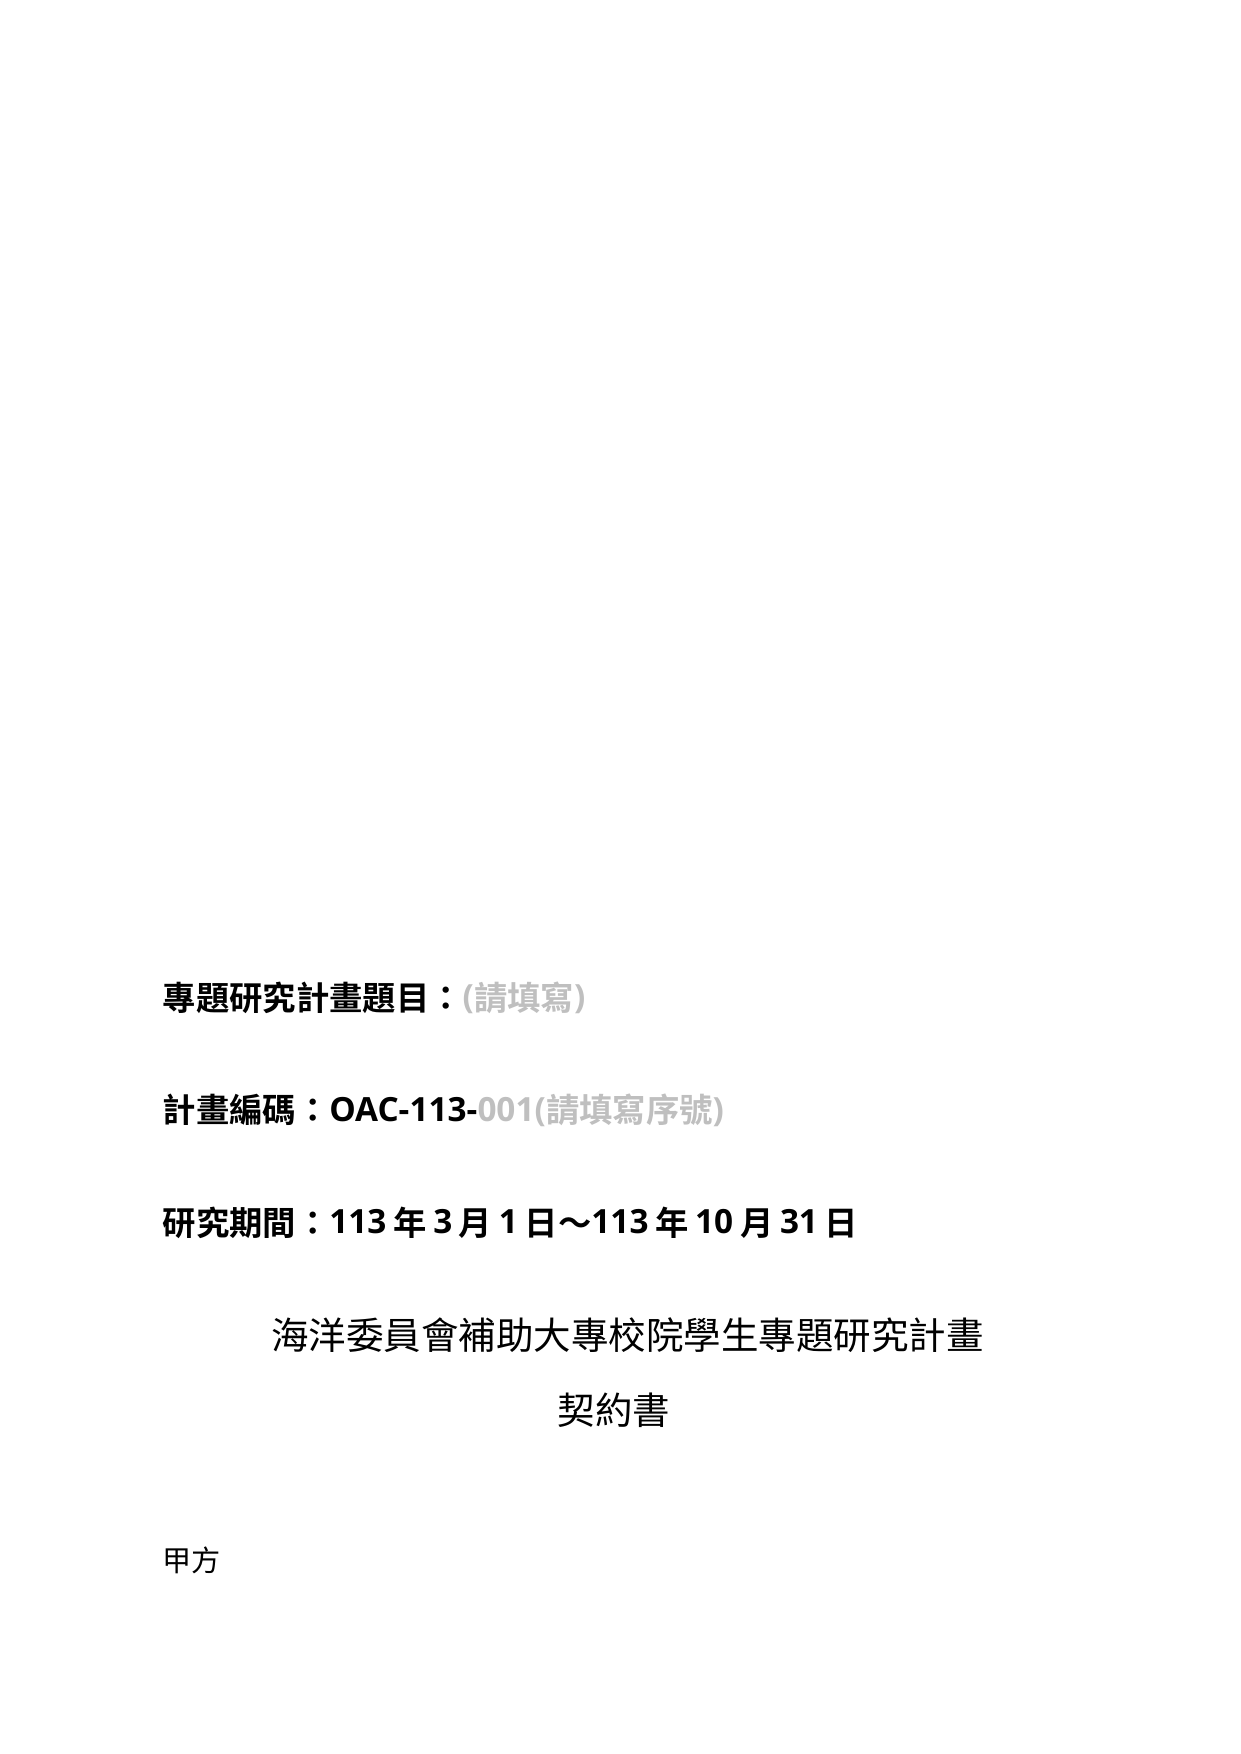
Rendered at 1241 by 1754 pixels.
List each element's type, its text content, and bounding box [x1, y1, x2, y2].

text 專題研究計畫題目：(請填寫) [162, 952, 1092, 1027]
text 甲方 [162, 1514, 1092, 1589]
text 計畫編碼：OAC-113-001(請填寫序號) [162, 1064, 1092, 1139]
text 海洋委員會補助大專校院學生專題研究計畫 [162, 1289, 1092, 1364]
text 契約書 [135, 1364, 1092, 1439]
text 研究期間：113年3月1日～113年10月31日 [162, 1177, 1092, 1252]
